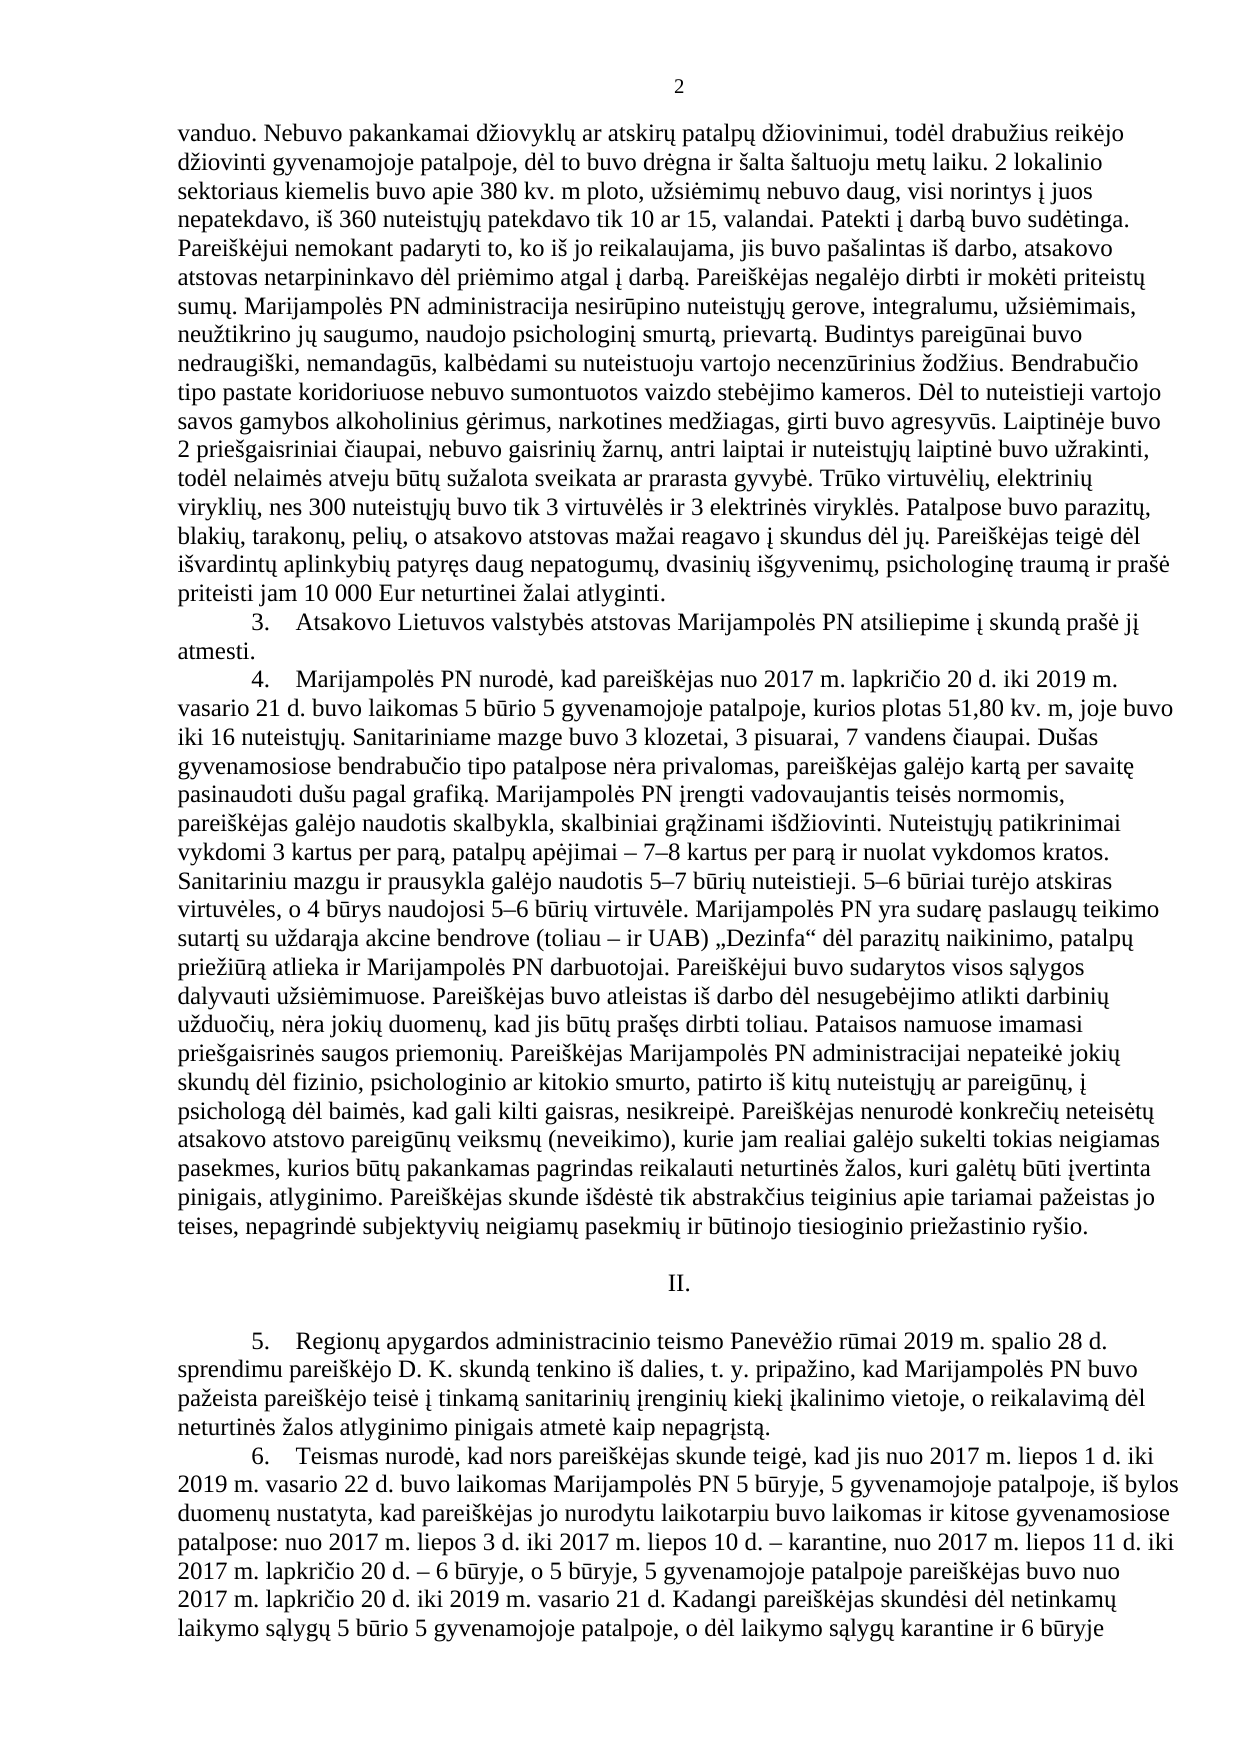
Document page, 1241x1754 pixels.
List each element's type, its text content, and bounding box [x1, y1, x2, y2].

text II. [177, 1268, 1181, 1297]
text vanduo. Nebuvo pakankamai džiovyklų ar atskirų patalpų džiovinimui, todėl drabužius reikėjo džiovinti gyvenamojoje patalpoje, dėl to buvo drėgna ir šalta šaltuoju metų laiku. 2 lokalinio sektoriaus kiemelis buvo apie 380 kv. m ploto, užsiėmimų nebuvo daug, visi norintys į juos nepatekdavo, iš 360 nuteistųjų patekdavo tik 10 ar 15, valandai. Patekti į darbą buvo sudėtinga. Pareiškėjui nemokant padaryti to, ko iš jo reikalaujama, jis buvo pašalintas iš darbo, atsakovo atstovas netarpininkavo dėl priėmimo atgal į darbą. Pareiškėjas negalėjo dirbti ir mokėti priteistų sumų. Marijampolės PN administracija nesirūpino nuteistųjų gerove, integralumu, užsiėmimais, neužtikrino jų saugumo, naudojo psichologinį smurtą, prievartą. Budintys pareigūnai buvo nedraugiški, nemandagūs, kalbėdami su nuteistuoju vartojo necenzūrinius žodžius. Bendrabučio tipo pastate koridoriuose nebuvo sumontuotos vaizdo stebėjimo kameros. Dėl to nuteistieji vartojo savos gamybos alkoholinius gėrimus, narkotines medžiagas, girti buvo agresyvūs. Laiptinėje buvo 2 priešgaisriniai čiaupai, nebuvo gaisrinių žarnų, antri laiptai ir nuteistųjų laiptinė buvo užrakinti, todėl nelaimės atveju būtų sužalota sveikata ar prarasta gyvybė. Trūko virtuvėlių, elektrinių viryklių, nes 300 nuteistųjų buvo tik 3 virtuvėlės ir 3 elektrinės viryklės. Patalpose buvo parazitų, blakių, tarakonų, pelių, o atsakovo atstovas mažai reagavo į skundus dėl jų. Pareiškėjas teigė dėl išvardintų aplinkybių patyręs daug nepatogumų, dvasinių išgyvenimų, psichologinę traumą ir prašė priteisti jam 10 000 Eur neturtinei žalai atlyginti. [177, 118, 1181, 607]
text 3. Atsakovo Lietuvos valstybės atstovas Marijampolės PN atsiliepime į skundą prašė jį atmesti. [177, 607, 1181, 664]
text 4. Marijampolės PN nurodė, kad pareiškėjas nuo 2017 m. lapkričio 20 d. iki 2019 m. vasario 21 d. buvo laikomas 5 būrio 5 gyvenamojoje patalpoje, kurios plotas 51,80 kv. m, joje buvo iki 16 nuteistųjų. Sanitariniame mazge buvo 3 klozetai, 3 pisuarai, 7 vandens čiaupai. Dušas gyvenamosiose bendrabučio tipo patalpose nėra privalomas, pareiškėjas galėjo kartą per savaitę pasinaudoti dušu pagal grafiką. Marijampolės PN įrengti vadovaujantis teisės normomis, pareiškėjas galėjo naudotis skalbykla, skalbiniai grąžinami išdžiovinti. Nuteistųjų patikrinimai vykdomi 3 kartus per parą, patalpų apėjimai – 7–8 kartus per parą ir nuolat vykdomos kratos. Sanitariniu mazgu ir prausykla galėjo naudotis 5–7 būrių nuteistieji. 5–6 būriai turėjo atskiras virtuvėles, o 4 būrys naudojosi 5–6 būrių virtuvėle. Marijampolės PN yra sudarę paslaugų teikimo sutartį su uždarąja akcine bendrove (toliau – ir UAB) „Dezinfa“ dėl parazitų naikinimo, patalpų priežiūrą atlieka ir Marijampolės PN darbuotojai. Pareiškėjui buvo sudarytos visos sąlygos dalyvauti užsiėmimuose. Pareiškėjas buvo atleistas iš darbo dėl nesugebėjimo atlikti darbinių užduočių, nėra jokių duomenų, kad jis būtų prašęs dirbti toliau. Pataisos namuose imamasi priešgaisrinės saugos priemonių. Pareiškėjas Marijampolės PN administracijai nepateikė jokių skundų dėl fizinio, psichologinio ar kitokio smurto, patirto iš kitų nuteistųjų ar pareigūnų, į psichologą dėl baimės, kad gali kilti gaisras, nesikreipė. Pareiškėjas nenurodė konkrečių neteisėtų atsakovo atstovo pareigūnų veiksmų (neveikimo), kurie jam realiai galėjo sukelti tokias neigiamas pasekmes, kurios būtų pakankamas pagrindas reikalauti neturtinės žalos, kuri galėtų būti įvertinta pinigais, atlyginimo. Pareiškėjas skunde išdėstė tik abstrakčius teiginius apie tariamai pažeistas jo teises, nepagrindė subjektyvių neigiamų pasekmių ir būtinojo tiesioginio priežastinio ryšio. [177, 664, 1181, 1239]
text 5. Regionų apygardos administracinio teismo Panevėžio rūmai 2019 m. spalio 28 d. sprendimu pareiškėjo D. K. skundą tenkino iš dalies, t. y. pripažino, kad Marijampolės PN buvo pažeista pareiškėjo teisė į tinkamą sanitarinių įrenginių kiekį įkalinimo vietoje, o reikalavimą dėl neturtinės žalos atlyginimo pinigais atmetė kaip nepagrįstą. [177, 1326, 1181, 1441]
text 6. Teismas nurodė, kad nors pareiškėjas skunde teigė, kad jis nuo 2017 m. liepos 1 d. iki 2019 m. vasario 22 d. buvo laikomas Marijampolės PN 5 būryje, 5 gyvenamojoje patalpoje, iš bylos duomenų nustatyta, kad pareiškėjas jo nurodytu laikotarpiu buvo laikomas ir kitose gyvenamosiose patalpose: nuo 2017 m. liepos 3 d. iki 2017 m. liepos 10 d. – karantine, nuo 2017 m. liepos 11 d. iki 2017 m. lapkričio 20 d. – 6 būryje, o 5 būryje, 5 gyvenamojoje patalpoje pareiškėjas buvo nuo 2017 m. lapkričio 20 d. iki 2019 m. vasario 21 d. Kadangi pareiškėjas skundėsi dėl netinkamų laikymo sąlygų 5 būrio 5 gyvenamojoje patalpoje, o dėl laikymo sąlygų karantine ir 6 būryje [177, 1441, 1181, 1642]
